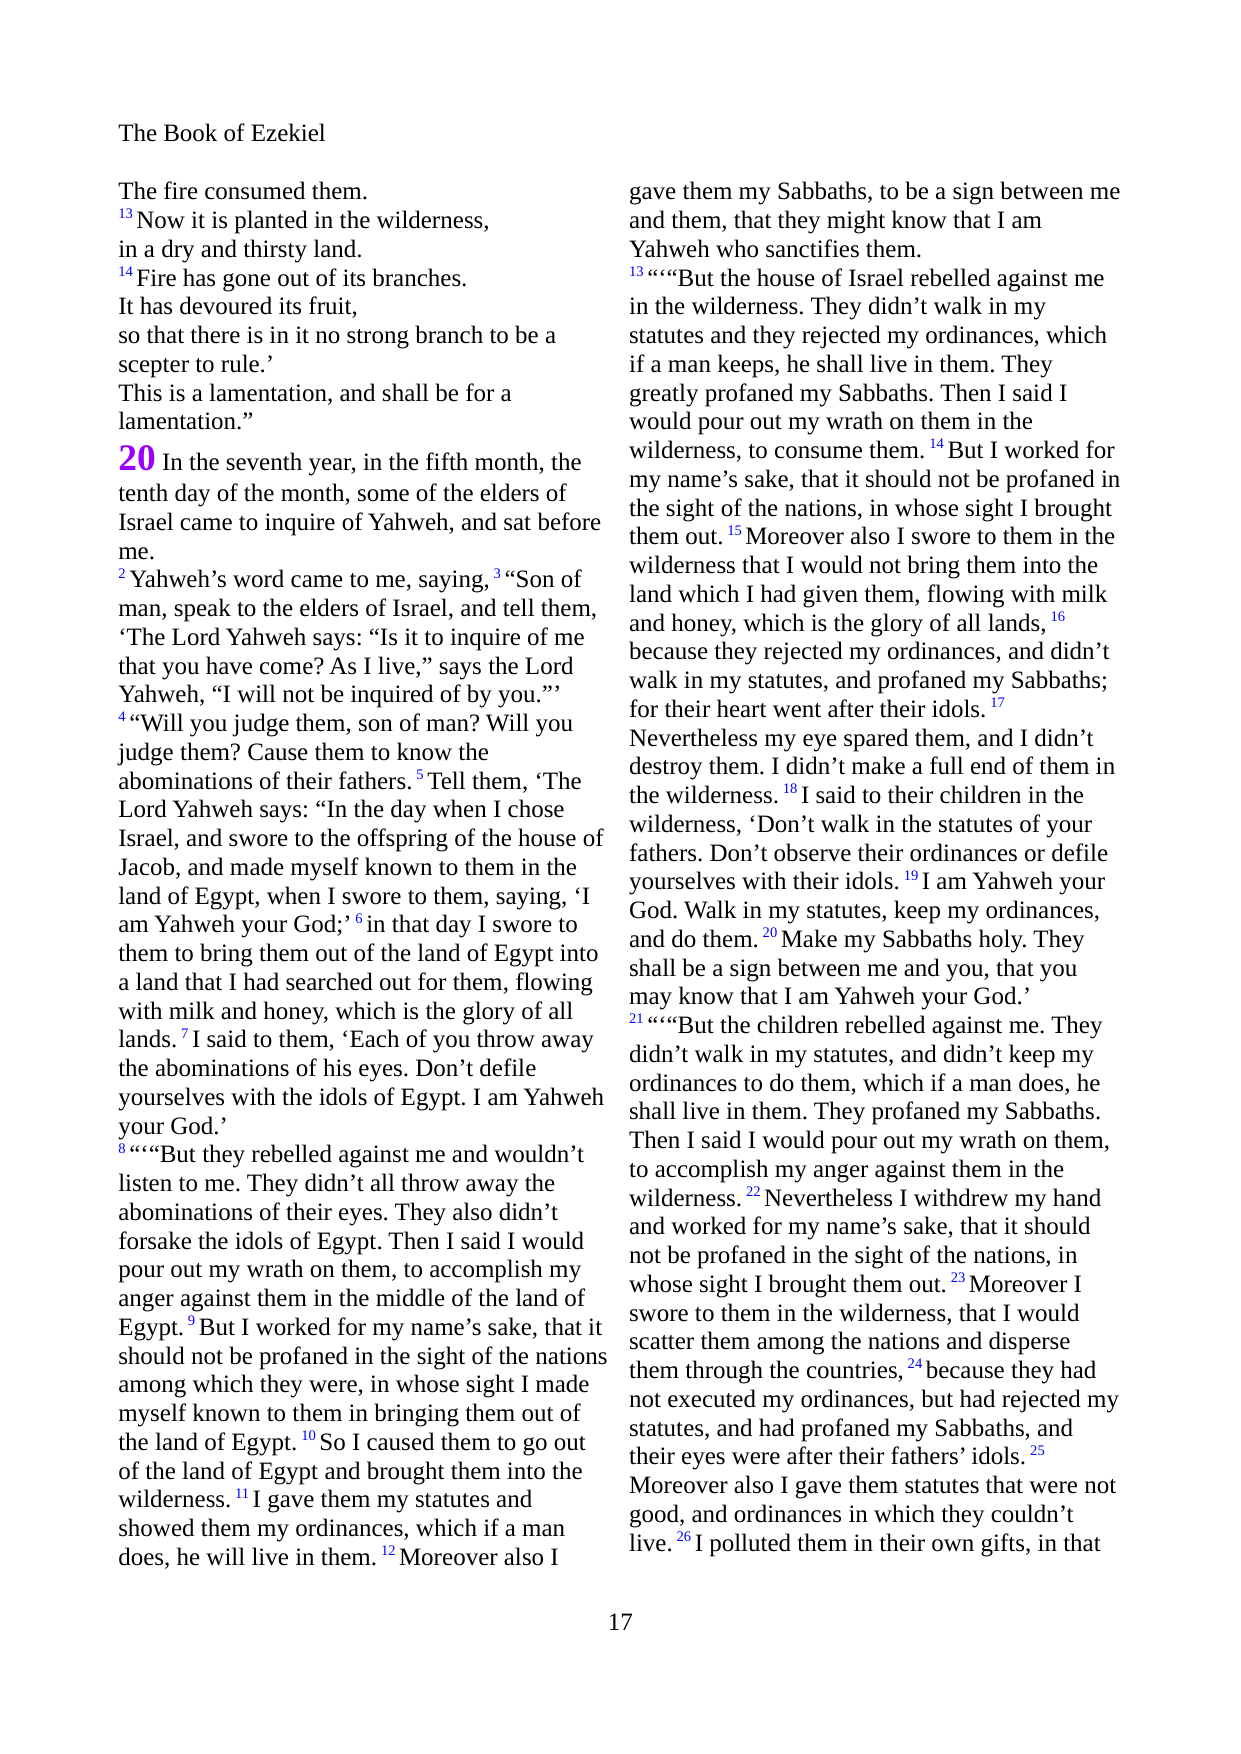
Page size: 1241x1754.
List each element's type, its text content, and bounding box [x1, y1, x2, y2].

text in a dry and thirsty land. [118, 234, 611, 263]
text gave them my Sabbaths, to be a sign between me and them, that they might know that I am Yahweh who sanctifies them. [629, 176, 1122, 263]
text so that there is in it no strong branch to be a scepter to rule.’ [118, 320, 611, 378]
text 14 Fire has gone out of its branches. [118, 263, 611, 291]
text 13 “‘“But the house of Israel rebelled against me in the wilderness. They didn’t walk in my statutes and they rejected my ordinances, which if a man keeps, he shall live in them. They greatly profaned my Sabbaths. Then I said I would pour out my wrath on them in the wilderness, to consume them. 14 But I worked for my name’s sake, that it should not be profaned in the sight of the nations, in whose sight I brought them out. 15 Moreover also I swore to them in the wilderness that I would not bring them into the land which I had given them, flowing with milk and honey, which is the glory of all lands, 16 because they rejected my ordinances, and didn’t walk in my statutes, and profaned my Sabbaths; for their heart went after their idols. 17 Nevertheless my eye spared them, and I didn’t destroy them. I didn’t make a full end of them in the wilderness. 18 I said to their children in the wilderness, ‘Don’t walk in the statutes of your fathers. Don’t observe their ordinances or defile yourselves with their idols. 19 I am Yahweh your God. Walk in my statutes, keep my ordinances, and do them. 20 Make my Sabbaths holy. They shall be a sign between me and you, that you may know that I am Yahweh your God.’ [629, 263, 1122, 1010]
text 20 In the seventh year, in the fifth month, the tenth day of the month, some of the elders of Israel came to inquire of Yahweh, and sat before me. [118, 435, 611, 564]
text 8 “‘“But they rebelled against me and wouldn’t listen to me. They didn’t all throw away the abominations of their eyes. They also didn’t forsake the idols of Egypt. Then I said I would pour out my wrath on them, to accomplish my anger against them in the middle of the land of Egypt. 9 But I worked for my name’s sake, that it should not be profaned in the sight of the nations among which they were, in whose sight I made myself known to them in bringing them out of the land of Egypt. 10 So I caused them to go out of the land of Egypt and brought them into the wilderness. 11 I gave them my statutes and showed them my ordinances, which if a man does, he will live in them. 12 Moreover also I [118, 1139, 611, 1571]
text The fire consumed them. [118, 176, 611, 205]
text 2 Yahweh’s word came to me, saying, 3 “Son of man, speak to the elders of Israel, and tell them, ‘The Lord Yahweh says: “Is it to inquire of me that you have come? As I live,” says the Lord Yahweh, “I will not be inquired of by you.”’ [118, 564, 611, 708]
text 4 “Will you judge them, son of man? Will you judge them? Cause them to know the abominations of their fathers. 5 Tell them, ‘The Lord Yahweh says: “In the day when I chose Israel, and swore to the offspring of the house of Jacob, and made myself known to them in the land of Egypt, when I swore to them, saying, ‘I am Yahweh your God;’ 6 in that day I swore to them to bring them out of the land of Egypt into a land that I had searched out for them, flowing with milk and honey, which is the glory of all lands. 7 I said to them, ‘Each of you throw away the abominations of his eyes. Don’t defile yourselves with the idols of Egypt. I am Yahweh your God.’ [118, 708, 611, 1139]
text It has devoured its fruit, [118, 291, 611, 320]
text 21 “‘“But the children rebelled against me. They didn’t walk in my statutes, and didn’t keep my ordinances to do them, which if a man does, he shall live in them. They profaned my Sabbaths. Then I said I would pour out my wrath on them, to accomplish my anger against them in the wilderness. 22 Nevertheless I withdrew my hand and worked for my name’s sake, that it should not be profaned in the sight of the nations, in whose sight I brought them out. 23 Moreover I swore to them in the wilderness, that I would scatter them among the nations and disperse them through the countries, 24 because they had not executed my ordinances, but had rejected my statutes, and had profaned my Sabbaths, and their eyes were after their fathers’ idols. 25 Moreover also I gave them statutes that were not good, and ordinances in which they couldn’t live. 26 I polluted them in their own gifts, in that [629, 1010, 1122, 1556]
text 13 Now it is planted in the wilderness, [118, 205, 611, 234]
text This is a lamentation, and shall be for a lamentation.” [118, 378, 611, 435]
